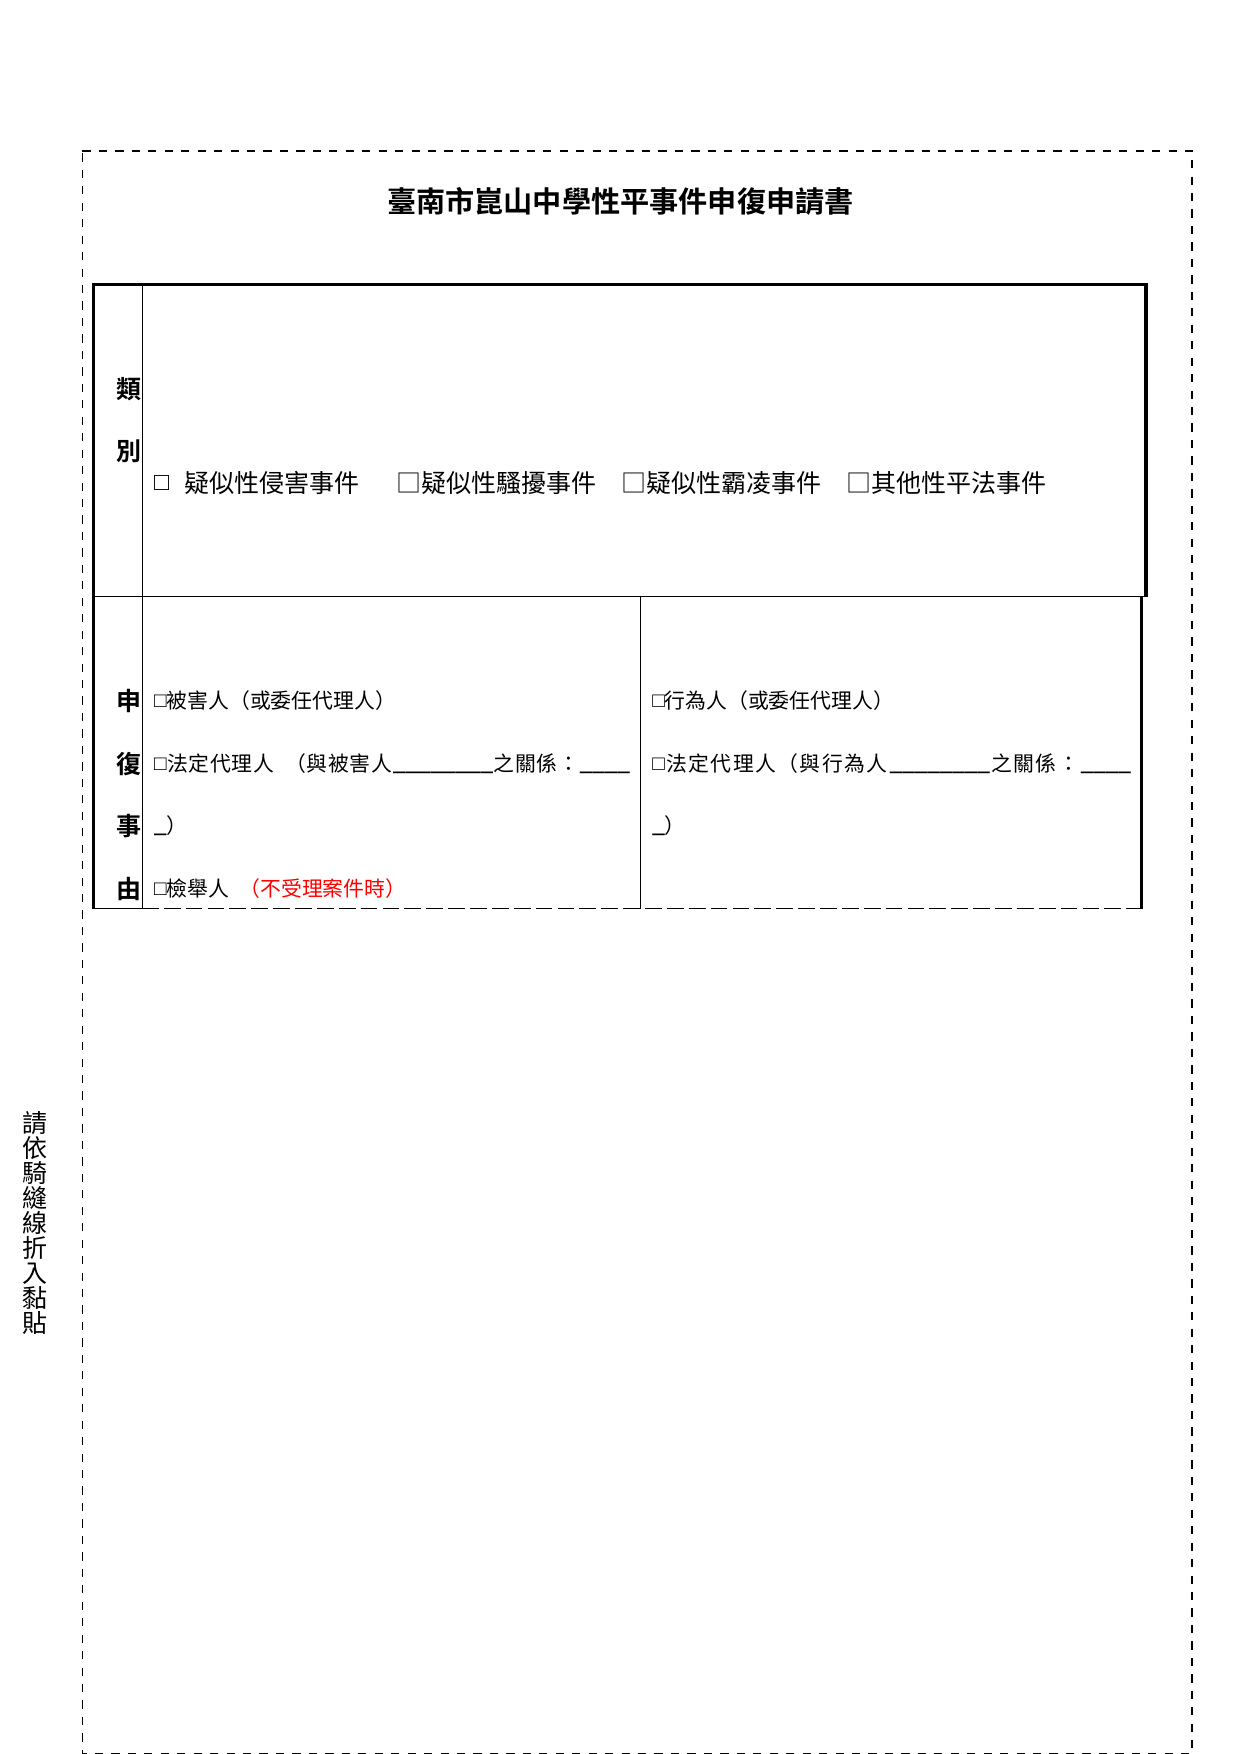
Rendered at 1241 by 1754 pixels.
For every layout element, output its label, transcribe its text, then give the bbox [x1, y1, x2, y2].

table_cell 申復事由 [95, 597, 142, 908]
table_header 類別 [95, 286, 142, 596]
table_cell □被害人（或委任代理人） □法定代理人 （與被害人________之關係：_____） □檢舉人 （不受理案件時） [143, 597, 640, 908]
table_cell 申復事由 [11, 1098, 61, 1347]
table_cell □行為人（或委任代理人） □法定代理人（與行為人________之關係：_____） [641, 597, 1140, 908]
table_header □ 疑似性侵害事件 □疑似性騷擾事件 □疑似性霸凌事件 □其他性平法事件 [143, 286, 1144, 596]
text 臺南市崑山中學性平事件申復申請書 [187, 158, 1053, 221]
